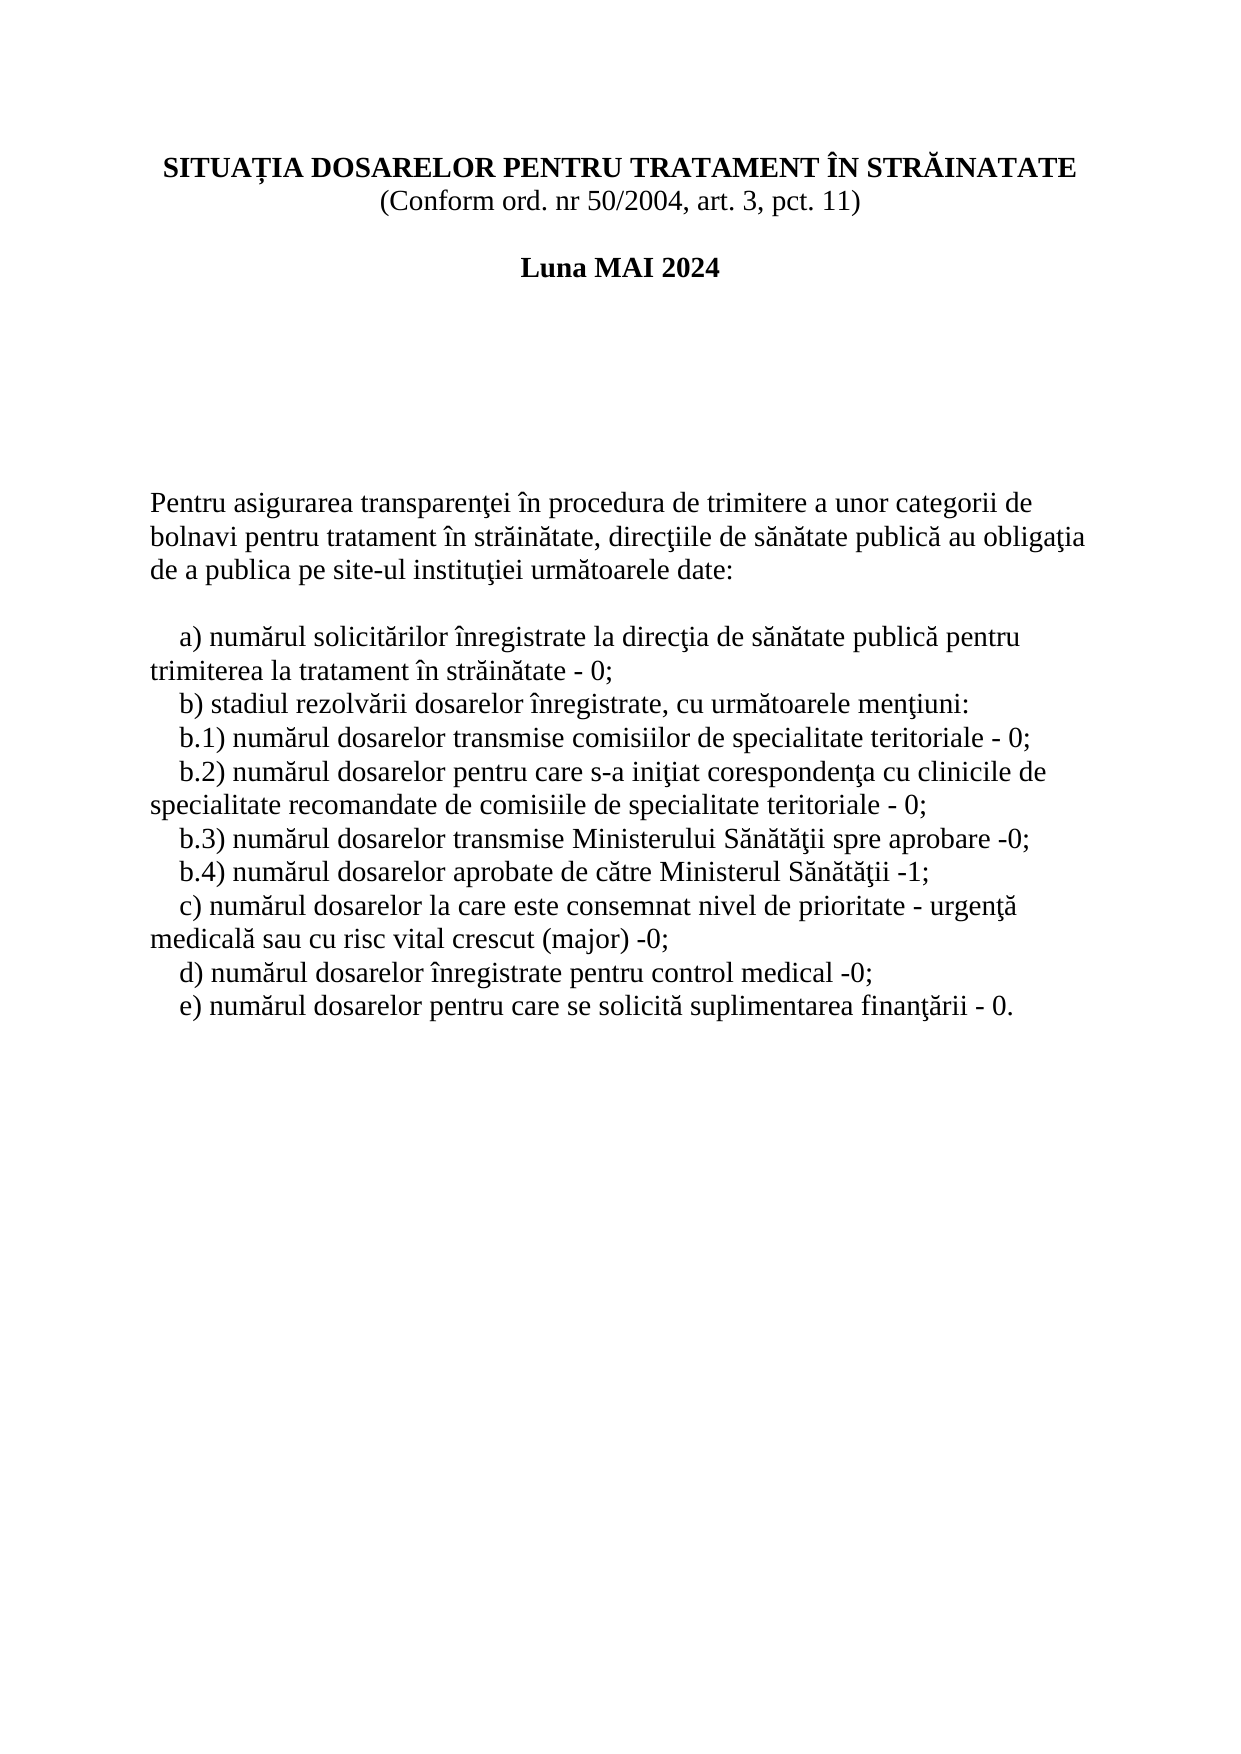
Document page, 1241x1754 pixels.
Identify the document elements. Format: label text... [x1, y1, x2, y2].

text c) numărul dosarelor la care este consemnat nivel de prioritate - urgenţă medicală sau cu risc vital crescut (major) -0; [150, 888, 1090, 955]
text b.2) numărul dosarelor pentru care s-a iniţiat corespondenţa cu clinicile de specialitate recomandate de comisiile de specialitate teritoriale - 0; [150, 754, 1090, 821]
text SITUAȚIA DOSARELOR PENTRU TRATAMENT ÎN STRĂINATATE [150, 150, 1090, 183]
text b) stadiul rezolvării dosarelor înregistrate, cu următoarele menţiuni: [150, 687, 1090, 720]
text Luna MAI 2024 [150, 251, 1090, 284]
text (Conform ord. nr 50/2004, art. 3, pct. 11) [150, 183, 1090, 217]
text b.1) numărul dosarelor transmise comisiilor de specialitate teritoriale - 0; [150, 720, 1090, 754]
text Pentru asigurarea transparenţei în procedura de trimitere a unor categorii de bolnavi pentru tratament în străinătate, direcţiile de sănătate publică au obligaţia de a publica pe site-ul instituţiei următoarele date: [150, 485, 1090, 586]
text b.4) numărul dosarelor aprobate de către Ministerul Sănătăţii -1; [150, 854, 1090, 888]
text d) numărul dosarelor înregistrate pentru control medical -0; [150, 955, 1090, 988]
text b.3) numărul dosarelor transmise Ministerului Sănătăţii spre aprobare -0; [150, 821, 1090, 854]
text e) numărul dosarelor pentru care se solicită suplimentarea finanţării - 0. [150, 988, 1090, 1022]
text a) numărul solicitărilor înregistrate la direcţia de sănătate publică pentru trimiterea la tratament în străinătate - 0; [150, 619, 1090, 687]
